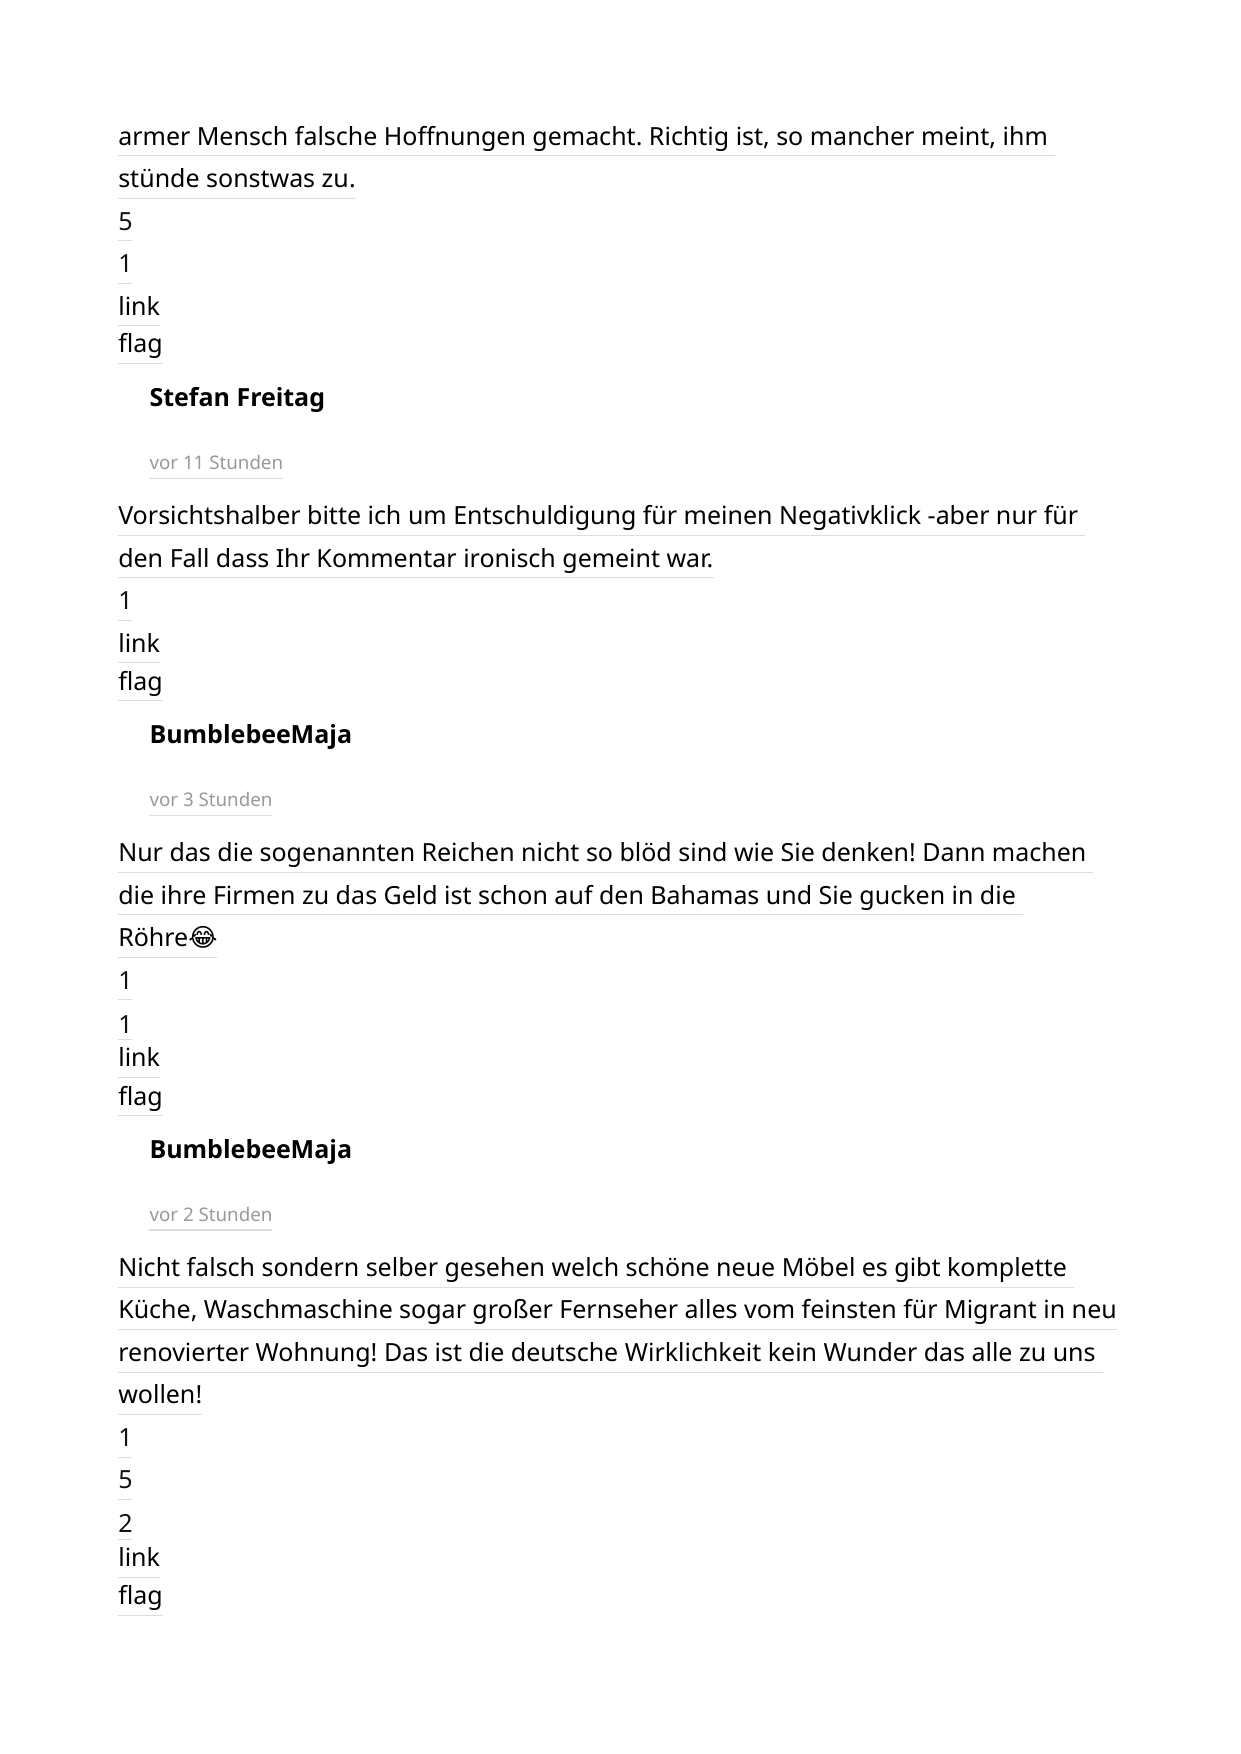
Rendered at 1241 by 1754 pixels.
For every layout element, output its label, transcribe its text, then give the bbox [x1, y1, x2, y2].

text Nur das die sogenannten Reichen nicht so blöd sind wie Sie denken! Dann machen die ihre Firmen zu das Geld ist schon auf den Bahamas und Sie gucken in die Röhre😂 [118, 835, 1122, 958]
text flag [118, 326, 1122, 364]
text Nicht falsch sondern selber gesehen welch schöne neue Möbel es gibt komplette Küche, Waschmaschine sogar großer Fernseher alles vom feinsten für Migrant in neu renovierter Wohnung! Das ist die deutsche Wirklichkeit kein Wunder das alle zu uns wollen! [118, 1250, 1122, 1415]
text vor 3 Stunden [149, 786, 1117, 816]
text Stefan Freitag [149, 380, 1122, 414]
text BumblebeeMaja [149, 1132, 1122, 1166]
text 1 [118, 246, 1122, 284]
text 5 [118, 203, 1122, 241]
text link [118, 625, 1122, 663]
text link [118, 288, 1122, 326]
text flag [118, 663, 1122, 701]
text 1 [118, 1420, 1122, 1458]
text BumblebeeMaja [149, 717, 1122, 751]
text link [118, 1040, 1122, 1078]
text armer Mensch falsche Hoffnungen gemacht. Richtig ist, so mancher meint, ihm stünde sonstwas zu. [118, 118, 1122, 199]
text vor 11 Stunden [149, 449, 1117, 479]
text 2 [118, 1505, 1122, 1540]
text flag [118, 1578, 1122, 1616]
text flag [118, 1078, 1122, 1116]
text link [118, 1540, 1122, 1578]
text 1 [118, 583, 1122, 621]
text Vorsichtshalber bitte ich um Entschuldigung für meinen Negativklick -aber nur für den Fall dass Ihr Kommentar ironisch gemeint war. [118, 498, 1122, 578]
text 1 [118, 1005, 1122, 1040]
text 5 [118, 1462, 1122, 1500]
text vor 2 Stunden [149, 1201, 1117, 1231]
text 1 [118, 962, 1122, 1000]
